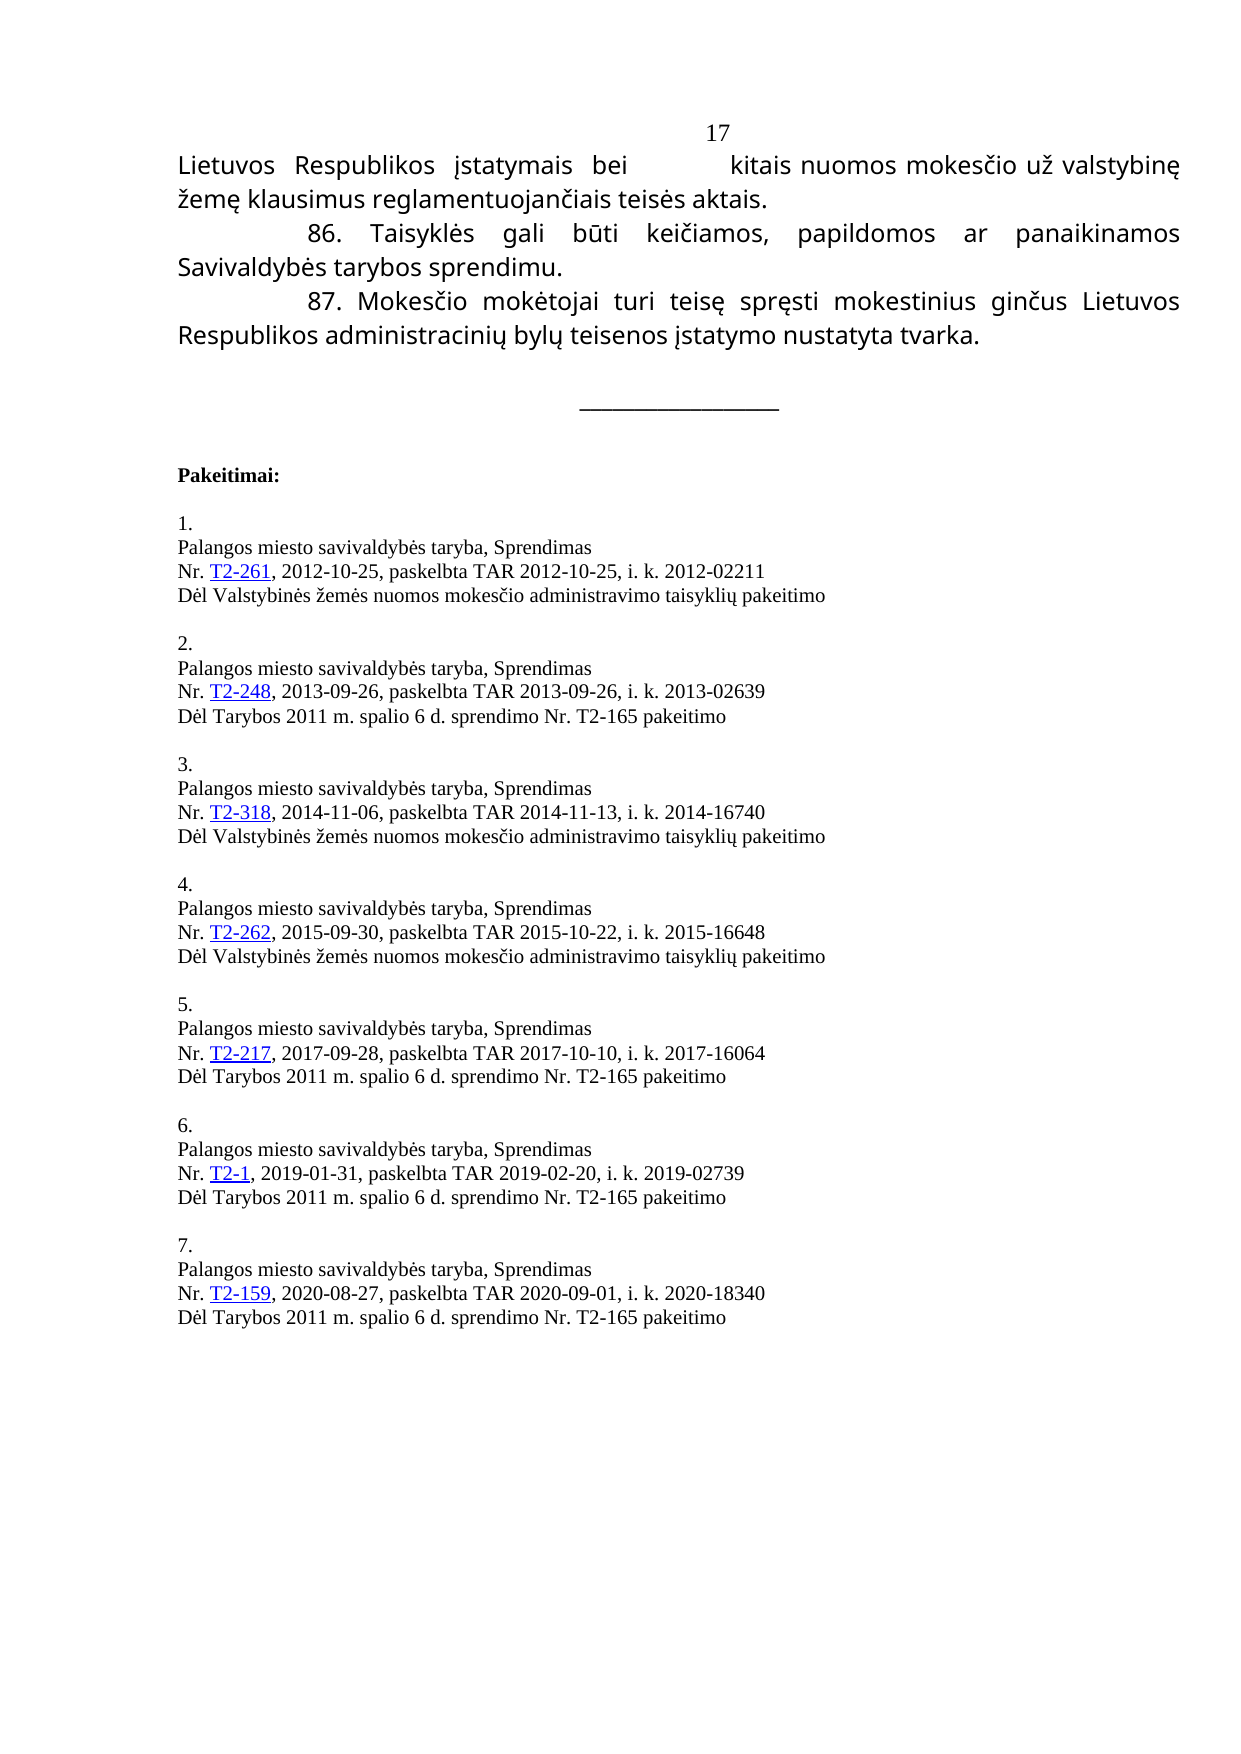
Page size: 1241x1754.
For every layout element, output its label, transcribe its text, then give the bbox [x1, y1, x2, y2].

text Nr. T2-261, 2012-10-25, paskelbta TAR 2012-10-25, i. k. 2012-02211 [177, 559, 1181, 583]
text 5. [177, 992, 1181, 1016]
text Nr. T2-262, 2015-09-30, paskelbta TAR 2015-10-22, i. k. 2015-16648 [177, 920, 1181, 944]
text Palangos miesto savivaldybės taryba, Sprendimas [177, 1257, 1181, 1281]
text Palangos miesto savivaldybės taryba, Sprendimas [177, 535, 1181, 559]
text Palangos miesto savivaldybės taryba, Sprendimas [177, 1016, 1181, 1040]
text Nr. T2-1, 2019-01-31, paskelbta TAR 2019-02-20, i. k. 2019-02739 [177, 1161, 1181, 1185]
text Lietuvos Respublikos įstatymais bei kitais nuomos mokesčio už valstybinę žemę klausimus reglamentuojančiais teisės aktais. [177, 148, 1181, 216]
text Dėl Valstybinės žemės nuomos mokesčio administravimo taisyklių pakeitimo [177, 583, 1181, 607]
text Dėl Tarybos 2011 m. spalio 6 d. sprendimo Nr. T2-165 pakeitimo [177, 1185, 1181, 1209]
text 7. [177, 1233, 1181, 1257]
text 2. [177, 631, 1181, 655]
text Nr. T2-217, 2017-09-28, paskelbta TAR 2017-10-10, i. k. 2017-16064 [177, 1040, 1181, 1064]
text Dėl Tarybos 2011 m. spalio 6 d. sprendimo Nr. T2-165 pakeitimo [177, 1305, 1181, 1329]
text Dėl Valstybinės žemės nuomos mokesčio administravimo taisyklių pakeitimo [177, 944, 1181, 968]
text Dėl Tarybos 2011 m. spalio 6 d. sprendimo Nr. T2-165 pakeitimo [177, 703, 1181, 728]
text Pakeitimai: [177, 463, 1181, 487]
text 86. Taisyklės gali būti keičiamos, papildomos ar panaikinamos Savivaldybės tarybos sprendimu. [177, 216, 1181, 284]
text __________________ [177, 381, 1181, 415]
text Nr. T2-159, 2020-08-27, paskelbta TAR 2020-09-01, i. k. 2020-18340 [177, 1281, 1181, 1305]
text Nr. T2-318, 2014-11-06, paskelbta TAR 2014-11-13, i. k. 2014-16740 [177, 800, 1181, 824]
text Palangos miesto savivaldybės taryba, Sprendimas [177, 1137, 1181, 1161]
text 1. [177, 511, 1181, 535]
text Palangos miesto savivaldybės taryba, Sprendimas [177, 776, 1181, 800]
text Palangos miesto savivaldybės taryba, Sprendimas [177, 655, 1181, 679]
text 87. Mokesčio mokėtojai turi teisę spręsti mokestinius ginčus Lietuvos Respublikos administracinių bylų teisenos įstatymo nustatyta tvarka. [177, 284, 1181, 352]
text 6. [177, 1113, 1181, 1137]
text Nr. T2-248, 2013-09-26, paskelbta TAR 2013-09-26, i. k. 2013-02639 [177, 679, 1181, 703]
text Palangos miesto savivaldybės taryba, Sprendimas [177, 896, 1181, 920]
text 3. [177, 752, 1181, 776]
text Dėl Tarybos 2011 m. spalio 6 d. sprendimo Nr. T2-165 pakeitimo [177, 1064, 1181, 1088]
text 4. [177, 872, 1181, 896]
text Dėl Valstybinės žemės nuomos mokesčio administravimo taisyklių pakeitimo [177, 824, 1181, 848]
